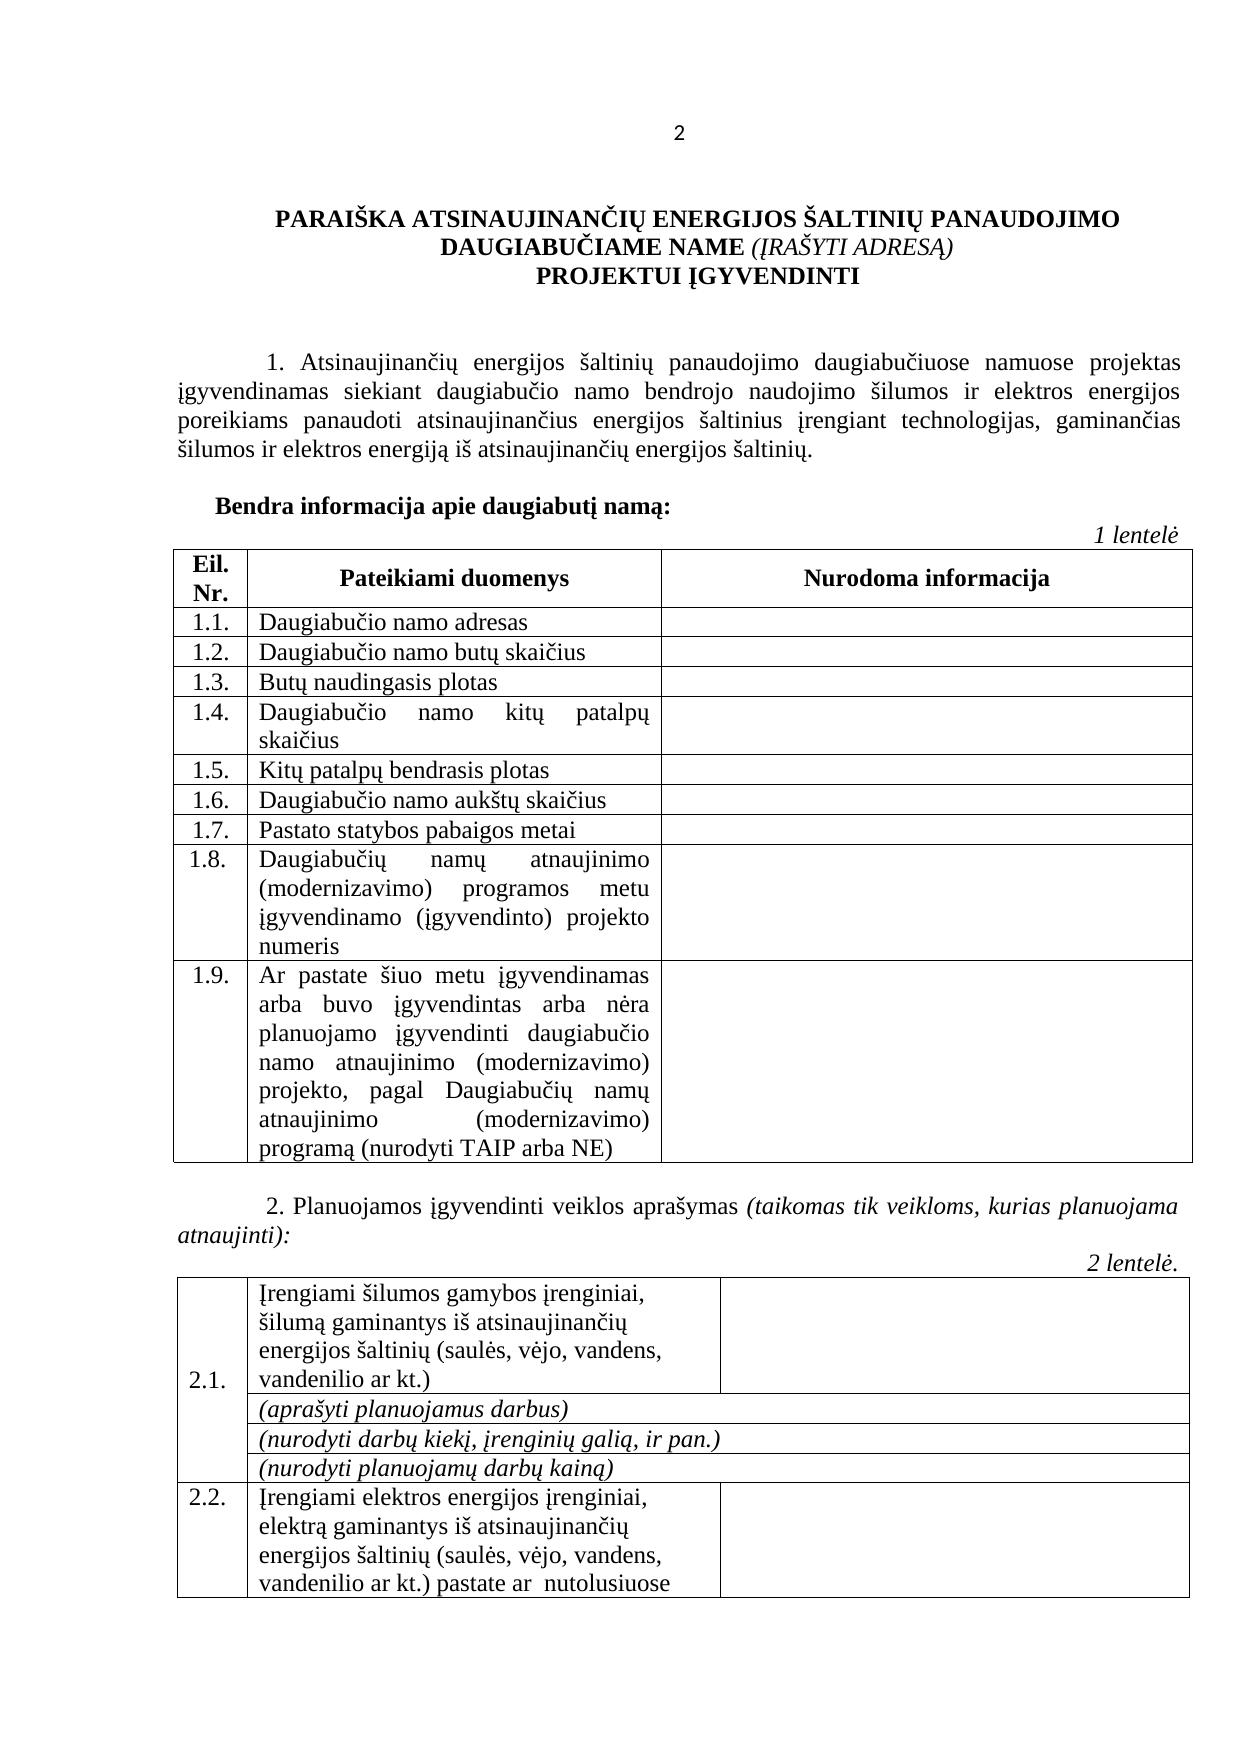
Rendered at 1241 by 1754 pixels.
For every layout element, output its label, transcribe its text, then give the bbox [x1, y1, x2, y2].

table_cell Daugiabučio namo kitų patalpų skaičius [248, 697, 661, 754]
table_header Įrengiami šilumos gamybos įrenginiai, šilumą gaminantys iš atsinaujinančių energijos šaltinių (saulės, vėjo, vandens, vandenilio ar kt.) [248, 1278, 720, 1393]
table_cell [662, 815, 1192, 843]
table_cell Įrengiami elektros energijos įrenginiai, elektrą gaminantys iš atsinaujinančių energijos šaltinių (saulės, vėjo, vandens, vandenilio ar kt.) pastate ar nutolusiuose [248, 1483, 720, 1597]
table_cell Daugiabučio namo butų skaičius [248, 637, 661, 666]
table_cell 1.6. [174, 785, 247, 814]
text Bendra informacija apie daugiabutį namą: [215, 491, 1181, 520]
table_cell Pastato statybos pabaigos metai [248, 815, 661, 843]
text PROJEKTUI ĮGYVENDINTI [215, 261, 1181, 290]
table_cell (nurodyti planuojamų darbų kainą) [248, 1454, 1189, 1482]
table_cell 1.7. [174, 815, 247, 843]
table_header 2.1. [178, 1278, 247, 1482]
table_cell 2.2. [178, 1483, 247, 1597]
table_cell [662, 785, 1192, 814]
table_cell Kitų patalpų bendrasis plotas [248, 755, 661, 784]
table_header Pateikiami duomenys [248, 550, 661, 607]
table_cell 1.1. [174, 608, 247, 636]
table_cell [662, 961, 1192, 1162]
table_cell (nurodyti darbų kiekį, įrenginių galią, ir pan.) [248, 1424, 1189, 1452]
text 2 lentelė. [177, 1248, 1181, 1277]
table_cell 1.2. [174, 637, 247, 666]
table_cell Daugiabučio namo aukštų skaičius [248, 785, 661, 814]
table_cell Daugiabučio namo adresas [248, 608, 661, 636]
table_cell [721, 1483, 1189, 1597]
table_cell (aprašyti planuojamus darbus) [248, 1394, 1189, 1423]
text 2. Planuojamos įgyvendinti veiklos aprašymas (taikomas tik veikloms, kurias planuojama atnaujinti): [177, 1191, 1181, 1248]
table_cell [662, 637, 1192, 666]
table_cell 1.9. [174, 961, 247, 1162]
table_header Eil. Nr. [174, 550, 247, 607]
table_cell [662, 845, 1192, 959]
text PARAIŠKA ATSINAUJINANČIŲ ENERGIJOS ŠALTINIŲ PANAUDOJIMO DAUGIABUČIAME NAME (ĮRAŠYTI ADRESĄ) [215, 204, 1181, 261]
table_cell 1.3. [174, 667, 247, 696]
table_header Nurodoma informacija [662, 550, 1192, 607]
text 1 lentelė [215, 520, 1181, 549]
table_header [721, 1278, 1189, 1393]
table_cell [662, 697, 1192, 754]
table_cell 1.4. [174, 697, 247, 754]
table_cell [662, 667, 1192, 696]
table_cell 1.8. [174, 845, 247, 959]
table_cell 1.5. [174, 755, 247, 784]
table_cell Daugiabučių namų atnaujinimo (modernizavimo) programos metu įgyvendinamo (įgyvendinto) projekto numeris [248, 845, 661, 959]
table_cell Ar pastate šiuo metu įgyvendinamas arba buvo įgyvendintas arba nėra planuojamo įgyvendinti daugiabučio namo atnaujinimo (modernizavimo) projekto, pagal Daugiabučių namų atnaujinimo (modernizavimo) programą (nurodyti TAIP arba NE) [248, 961, 661, 1162]
text 1. Atsinaujinančių energijos šaltinių panaudojimo daugiabučiuose namuose projektas įgyvendinamas siekiant daugiabučio namo bendrojo naudojimo šilumos ir elektros energijos poreikiams panaudoti atsinaujinančius energijos šaltinius įrengiant technologijas, gaminančias šilumos ir elektros energiją iš atsinaujinančių energijos šaltinių. [177, 347, 1181, 462]
table_cell [662, 755, 1192, 784]
table_cell Butų naudingasis plotas [248, 667, 661, 696]
table_cell [662, 608, 1192, 636]
